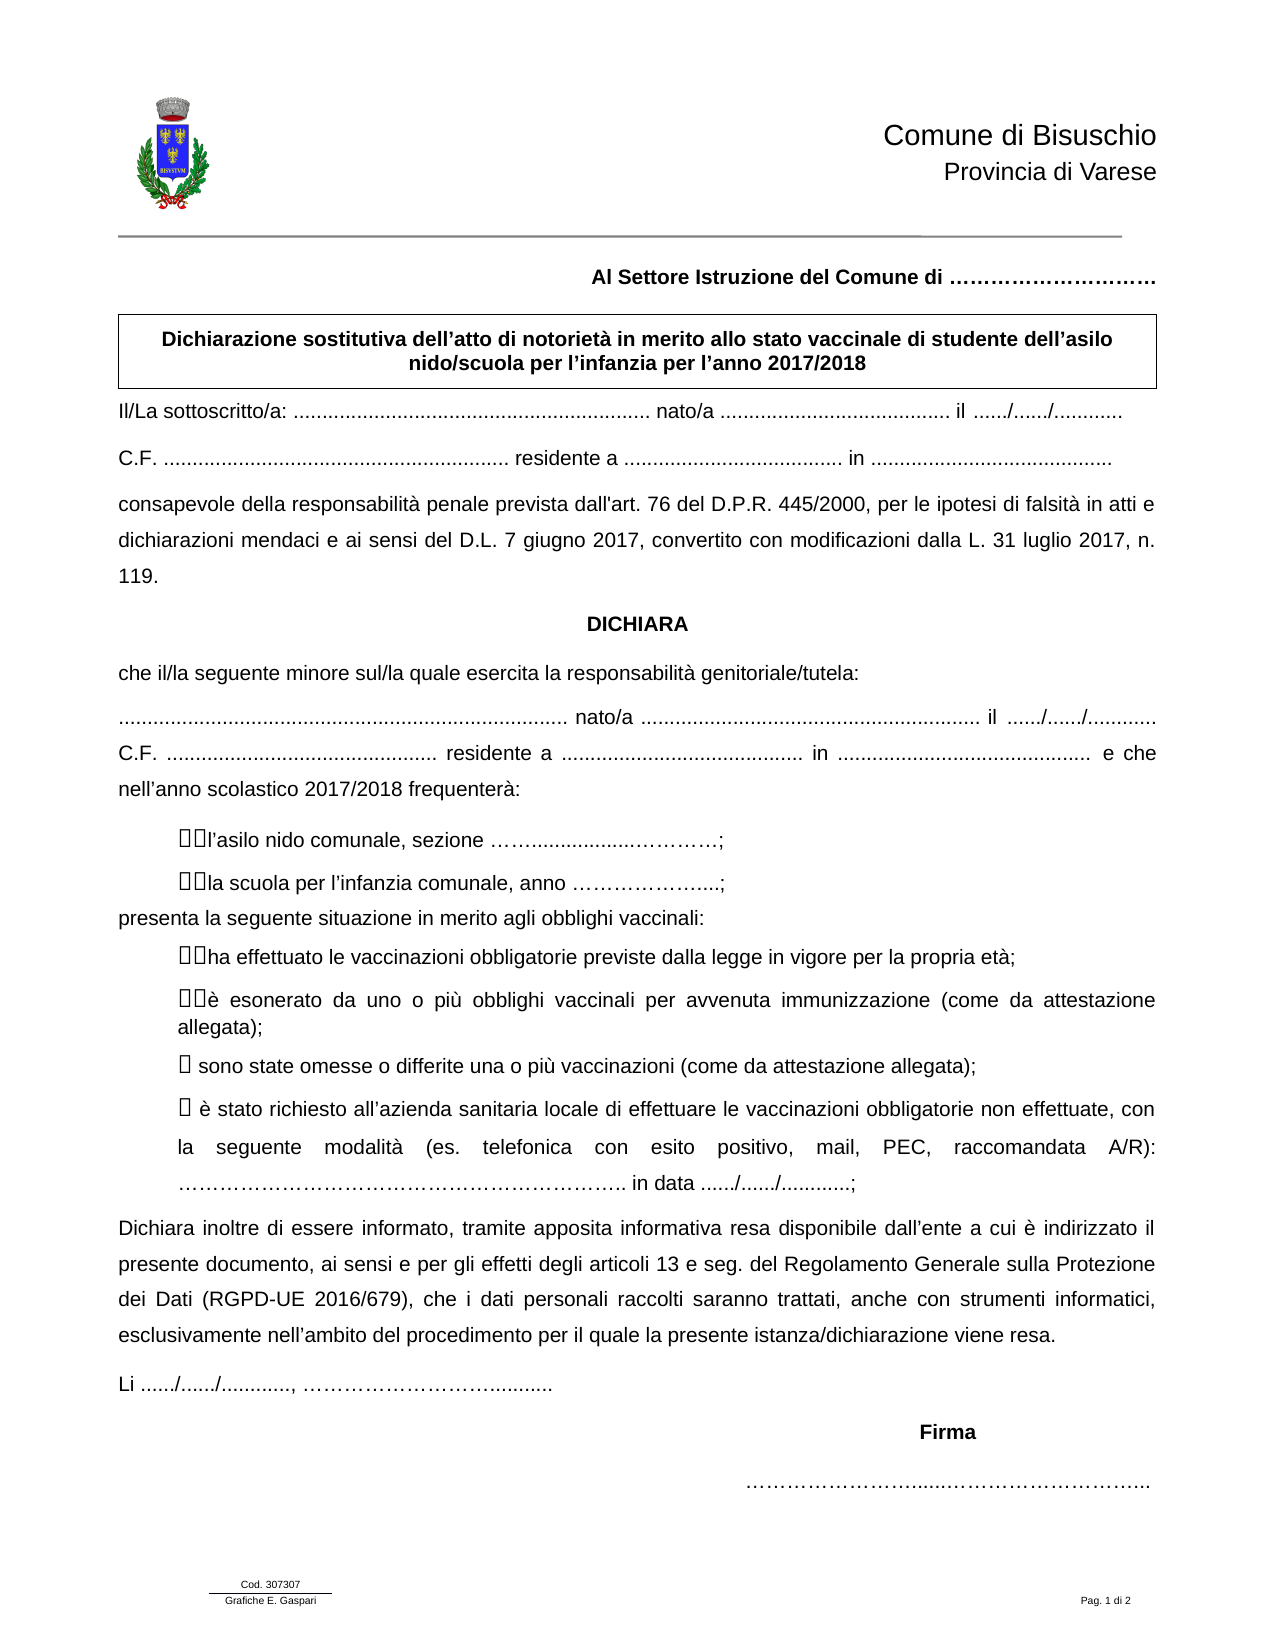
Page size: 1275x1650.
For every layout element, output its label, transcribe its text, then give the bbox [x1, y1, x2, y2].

text Al Settore Istruzione del Comune di ………………………… [118, 265, 1157, 289]
text l’asilo nido comunale, sezione ……..................…………; [177, 821, 1157, 855]
text Il/La sottoscritto/a: .............................................................. nato/a ........................................ il ....../....../............ [118, 399, 1157, 423]
text  è stato richiesto all’azienda sanitaria locale di effettuare le vaccinazioni obbligatorie non effettuate, con la seguente modalità (es. telefonica con esito positivo, mail, PEC, raccomandata A/R): ……………………………………………………….. in data ....../....../............; [177, 1089, 1157, 1195]
text .............................................................................. nato/a ........................................................... il ....../....../............ C.F. ............................................... residente a .......................................... in ............................................ e che nell’anno scolastico 2017/2018 frequenterà: [118, 705, 1157, 801]
text Provincia di Varese [224, 157, 1157, 185]
text Firma [118, 1420, 1157, 1444]
text consapevole della responsabilità penale prevista dall'art. 76 del D.P.R. 445/2000, per le ipotesi di falsità in atti e dichiarazioni mendaci e ai sensi del D.L. 7 giugno 2017, convertito con modificazioni dalla L. 31 luglio 2017, n. 119. [118, 492, 1157, 588]
text la scuola per l’infanzia comunale, anno ………………....; [177, 863, 1157, 897]
table_header Dichiarazione sostitutiva dell’atto di notorietà in merito allo stato vaccinale di studente dell’asilo nido/scuola per l’infanzia per l’anno 2017/2018 [119, 315, 1156, 388]
text Comune di Bisuschio [224, 118, 1157, 152]
text presenta la seguente situazione in merito agli obblighi vaccinali: [118, 906, 1157, 930]
text ha effettuato le vaccinazioni obbligatorie previste dalla legge in vigore per la propria età; [177, 938, 1157, 972]
text è esonerato da uno o più obblighi vaccinali per avvenuta immunizzazione (come da attestazione allegata); [177, 980, 1157, 1038]
picture [122, 87, 224, 219]
text ……………………......………………………... [118, 1468, 1157, 1492]
text DICHIARA [118, 612, 1157, 636]
text che il/la seguente minore sul/la quale esercita la responsabilità genitoriale/tutela: [118, 661, 1157, 684]
text C.F. ............................................................ residente a ...................................... in .......................................... [118, 445, 1157, 469]
text Dichiara inoltre di essere informato, tramite apposita informativa resa disponibile dall’ente a cui è indirizzato il presente documento, ai sensi e per gli effetti degli articoli 13 e seg. del Regolamento Generale sulla Protezione dei Dati (RGPD-UE 2016/679), che i dati personali raccolti saranno trattati, anche con strumenti informatici, esclusivamente nell’ambito del procedimento per il quale la presente istanza/dichiarazione viene resa. [118, 1215, 1157, 1347]
text Li ....../....../............, ………………………........... [118, 1372, 1157, 1396]
text  sono state omesse o differite una o più vaccinazioni (come da attestazione allegata); [177, 1047, 1157, 1081]
